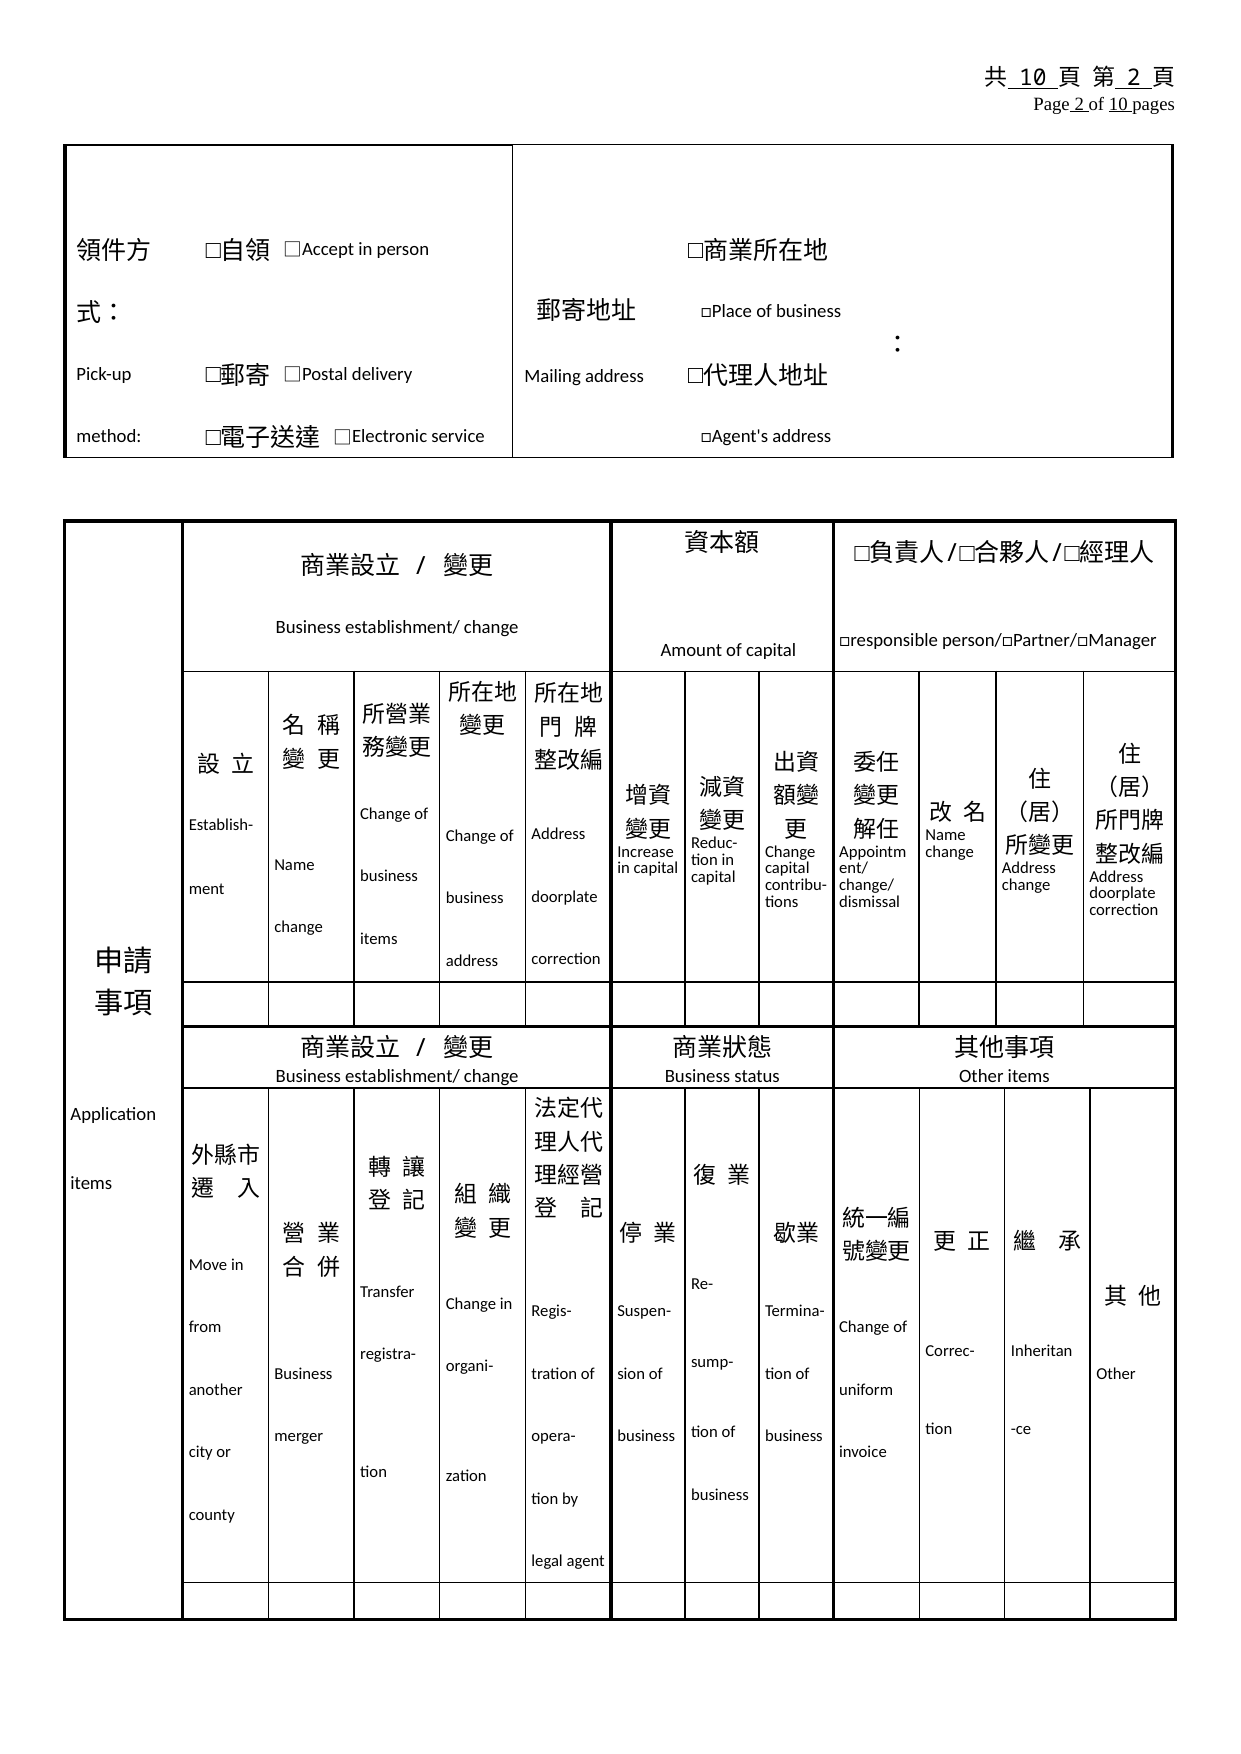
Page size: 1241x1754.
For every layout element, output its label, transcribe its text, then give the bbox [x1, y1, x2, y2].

table_cell [184, 983, 268, 1025]
table_header 商業設立 / 變更 Business establishment/ change [184, 523, 609, 671]
table_header □負責人/□合夥人/□經理人 □responsible person/□Partner/□Manager [835, 523, 1174, 671]
table_cell 停 業 Suspen- sion of business [613, 1089, 684, 1582]
table_cell 減資 變更 Reduc- tion in capital [686, 672, 758, 981]
table_cell [1084, 983, 1174, 1025]
table_cell [613, 983, 684, 1025]
table_cell 歇業 Termina- tion of business [760, 1089, 832, 1582]
table_cell □自領 □Accept in person □郵寄 □Postal delivery □電子送達 □Electronic service [194, 146, 512, 457]
table_cell [1005, 1583, 1089, 1618]
table_cell ： [874, 145, 1171, 457]
table_cell 營 業 合 併 Business merger [269, 1089, 353, 1582]
table_cell 所在地變更 Change of business address [440, 672, 525, 981]
table_cell 設 立 Establish- ment [184, 672, 268, 981]
table_cell [269, 1583, 353, 1618]
table_header 資本額 Amount of capital [613, 523, 832, 671]
table_cell □商業所在地 □Place of business □代理人地址 □Agent's address [689, 145, 874, 457]
table_cell 商業設立 / 變更 Business establishment/ change [184, 1028, 609, 1087]
table_cell [686, 983, 758, 1025]
table_cell 更 正 Correc- tion [920, 1089, 1004, 1582]
table_cell 出資額變 更 Change capital contribu-tions [760, 672, 832, 981]
table_cell 改 名 Name change [920, 672, 995, 981]
table_cell [686, 1583, 758, 1618]
table_cell [665, 145, 689, 457]
table_cell 復 業 Re- sump- tion of business [686, 1089, 758, 1582]
table_cell [613, 1583, 684, 1618]
table_cell 所在地門 牌整改編 Address doorplate correction [526, 672, 609, 981]
table_cell [760, 983, 832, 1025]
table_cell [1091, 1583, 1174, 1618]
table_cell 繼 承 Inheritan -ce [1005, 1089, 1089, 1582]
table_cell 法定代理人代理經營登 記 Regis- tration of opera- tion by legal agent [526, 1089, 609, 1582]
table_cell [526, 983, 609, 1025]
table_cell [526, 1583, 609, 1618]
table_cell 統一編號變更 Change of uniform invoice [835, 1089, 919, 1582]
table_cell [835, 983, 918, 1025]
table_cell [920, 1583, 1004, 1618]
table_cell 外縣市遷 入 Move in from another city or county [184, 1089, 268, 1582]
table_cell 其他事項 Other items [835, 1028, 1174, 1087]
table_cell [355, 1583, 439, 1618]
table_cell 領件方式： Pick-up method: [67, 146, 194, 457]
table_header 申請 事項 Application items [66, 523, 181, 1618]
table_cell 所營業務變更 Change of business items [355, 672, 439, 981]
table_cell [269, 983, 353, 1025]
table_cell 商業狀態 Business status [613, 1028, 832, 1087]
table_cell 郵寄地址 Mailing address [513, 145, 664, 457]
table_cell [760, 1583, 832, 1618]
table_cell 增資 變更 Increase in capital [613, 672, 684, 981]
table_cell 住（居）所變更 Address change [997, 672, 1083, 981]
table_cell 組 織 變 更 Change in organi- zation [440, 1089, 525, 1582]
table_cell 委任 變更 解任 Appointment/ change/ dismissal [835, 672, 918, 981]
table_cell [440, 983, 525, 1025]
table_cell [835, 1583, 919, 1618]
table_cell [355, 983, 439, 1025]
table_cell [920, 983, 995, 1025]
table_cell 名 稱 變 更 Name change [269, 672, 353, 981]
table_cell 轉 讓 登 記 Transfer registra- tion [355, 1089, 439, 1582]
table_cell [440, 1583, 525, 1618]
table_cell [184, 1583, 268, 1618]
table_cell [997, 983, 1083, 1025]
table_cell 其 他 Other [1091, 1089, 1174, 1582]
table_cell 住（居）所門牌 整改編 Address doorplate correction [1084, 672, 1174, 981]
